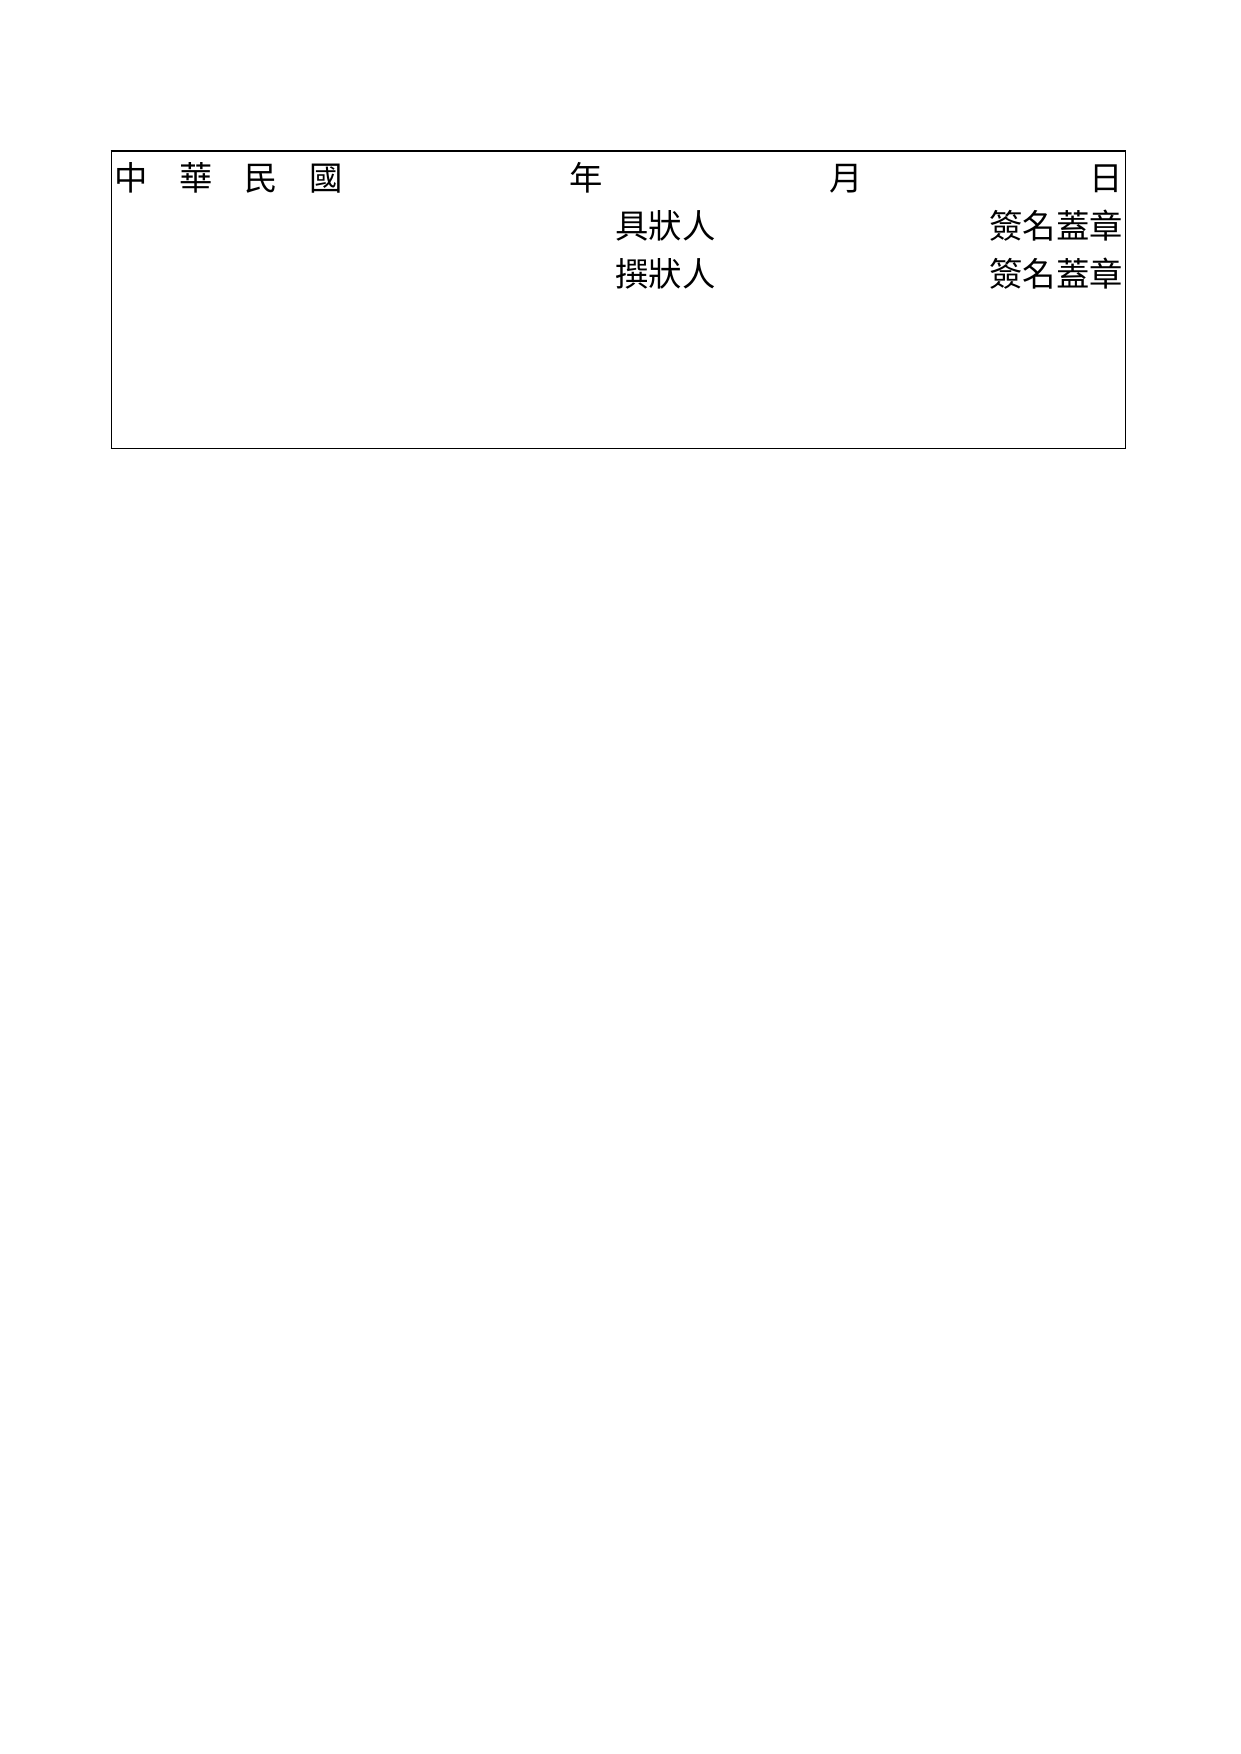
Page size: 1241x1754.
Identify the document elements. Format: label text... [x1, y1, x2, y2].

table_cell 中華民國 年 月 日 具狀人 簽名蓋章 撰狀人 簽名蓋章 [112, 152, 1125, 448]
